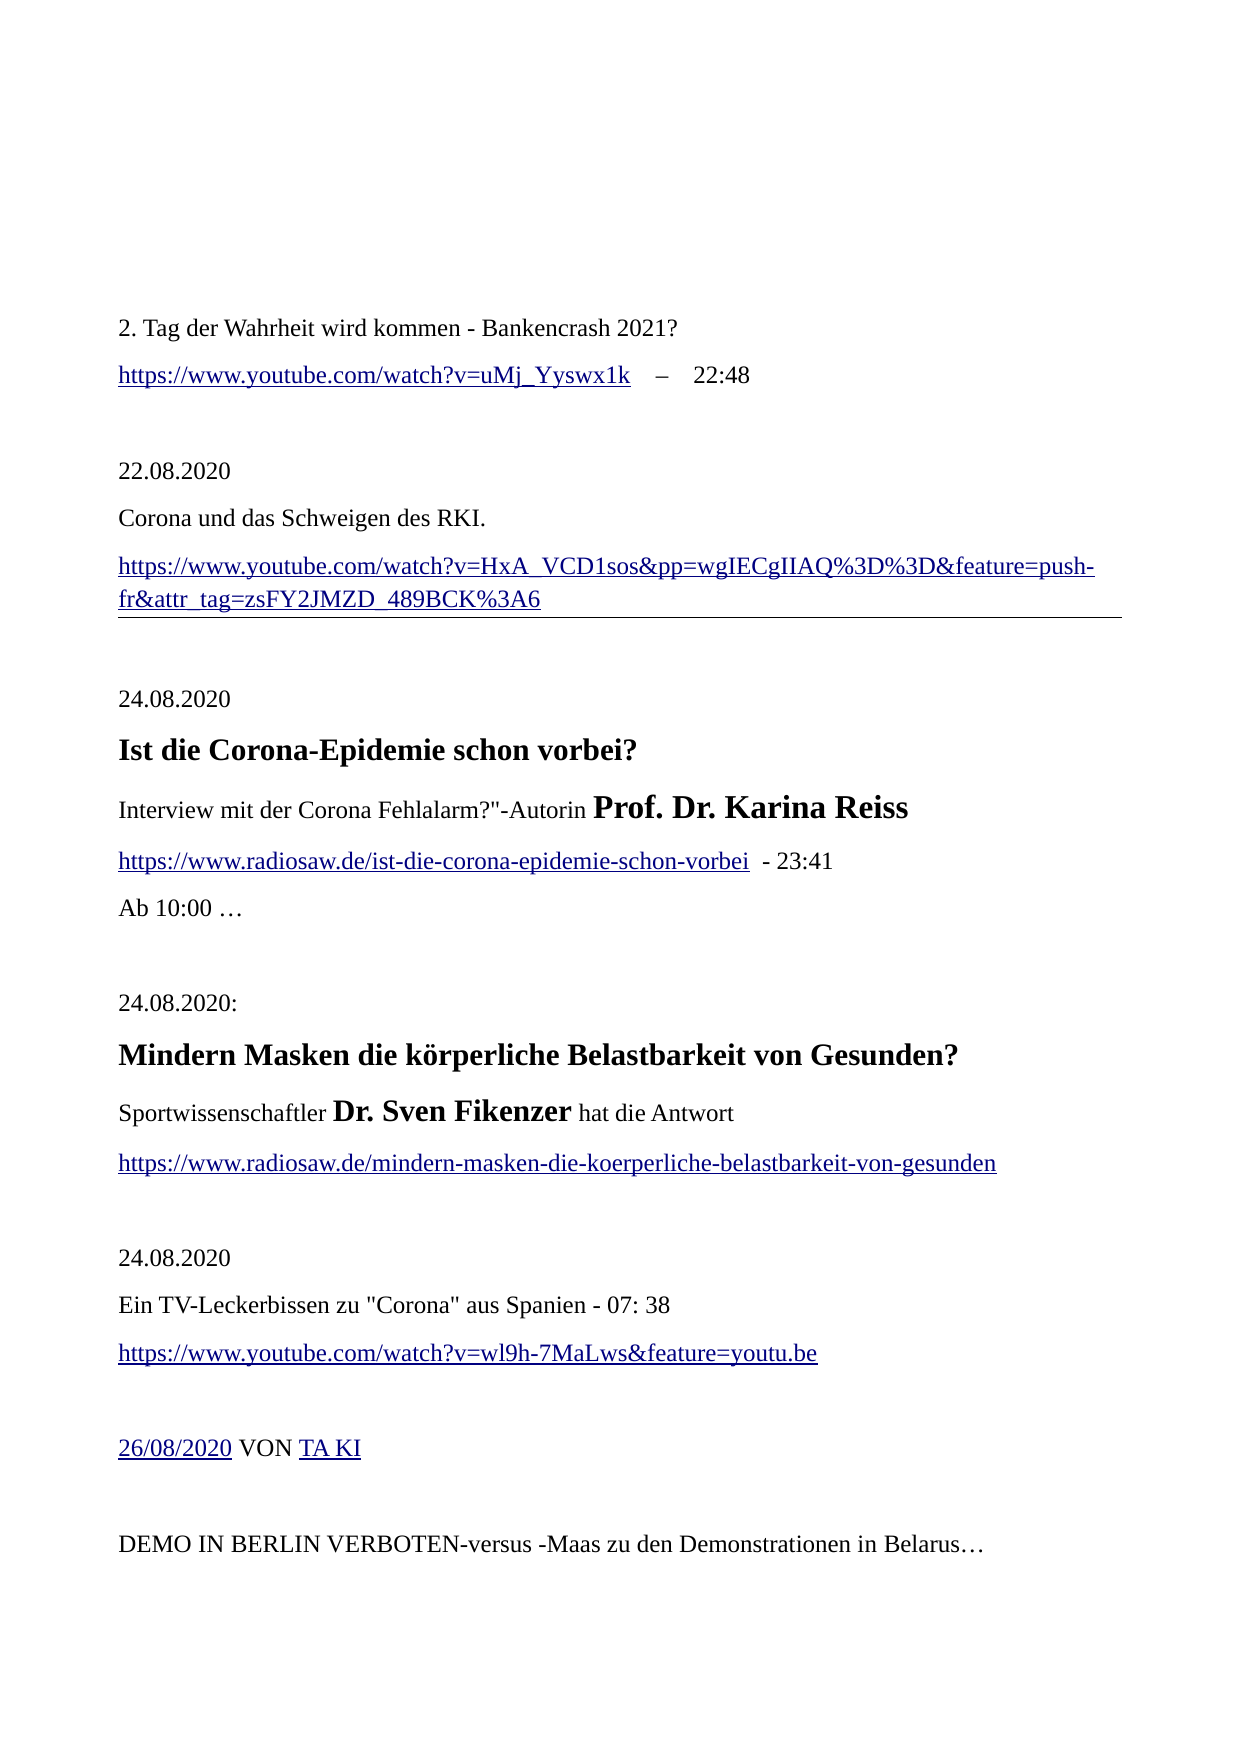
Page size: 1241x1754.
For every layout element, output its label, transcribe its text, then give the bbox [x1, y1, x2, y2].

text 24.08.2020 [118, 684, 1122, 712]
text https://www.radiosaw.de/ist-die-corona-epidemie-schon-vorbei - 23:41 [118, 846, 1122, 874]
text 24.08.2020 [118, 1243, 1122, 1272]
text 26/08/2020 VON TA KI [118, 1433, 1122, 1462]
text Sportwissenschaftler Dr. Sven Fikenzer hat die Antwort [118, 1092, 1122, 1128]
text Ein TV-Leckerbissen zu "Corona" aus Spanien - 07: 38 [118, 1291, 1122, 1319]
text https://www.youtube.com/watch?v=wl9h-7MaLws&feature=youtu.be [118, 1338, 1122, 1367]
text Ist die Corona-Epidemie schon vorbei? [118, 731, 1122, 767]
text Corona und das Schweigen des RKI. [118, 503, 1122, 532]
text Ab 10:00 … [118, 893, 1122, 922]
text https://www.youtube.com/watch?v=uMj_Yyswx1k – 22:48 [118, 361, 1122, 389]
text https://www.radiosaw.de/mindern-masken-die-koerperliche-belastbarkeit-von-gesunden [118, 1148, 1122, 1177]
text DEMO IN BERLIN VERBOTEN-versus -Maas zu den Demonstrationen in Belarus… [118, 1529, 1122, 1557]
text Interview mit der Corona Fehlalarm?"-Autorin Prof. Dr. Karina Reiss [118, 787, 1122, 825]
text Mindern Masken die körperliche Belastbarkeit von Gesunden? [118, 1036, 1122, 1072]
text 2. Tag der Wahrheit wird kommen - Bankencrash 2021? [118, 313, 1122, 342]
text 22.08.2020 [118, 456, 1122, 484]
text https://www.youtube.com/watch?v=HxA_VCD1sos&pp=wgIECgIIAQ%3D%3D&feature=push-fr&attr_tag=zsFY2JMZD_489BCK%3A6 [118, 551, 1122, 617]
text 24.08.2020: [118, 988, 1122, 1017]
